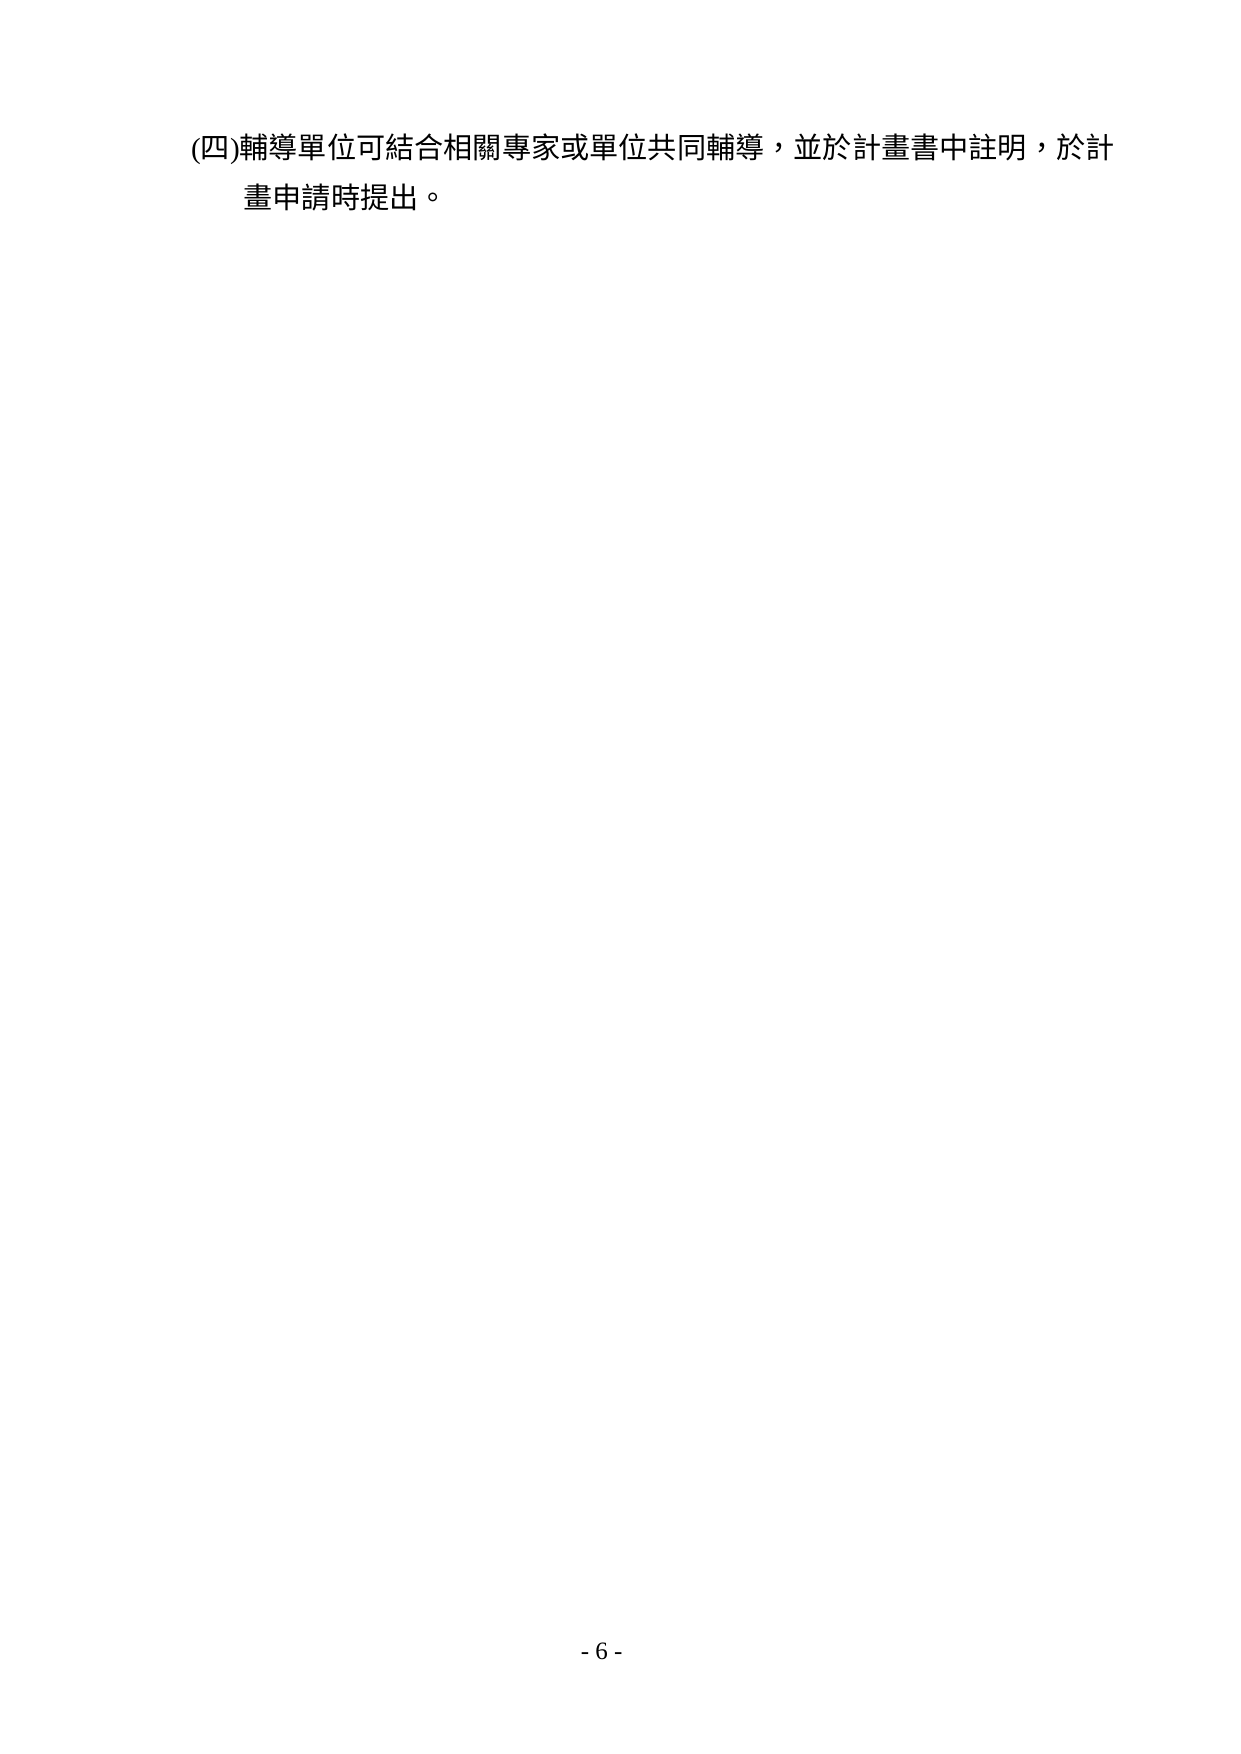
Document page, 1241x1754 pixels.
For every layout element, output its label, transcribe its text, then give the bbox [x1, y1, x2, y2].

text (四)輔導單位可結合相關專家或單位共同輔導，並於計畫書中註明，於計畫申請時提出。 [191, 118, 1122, 218]
